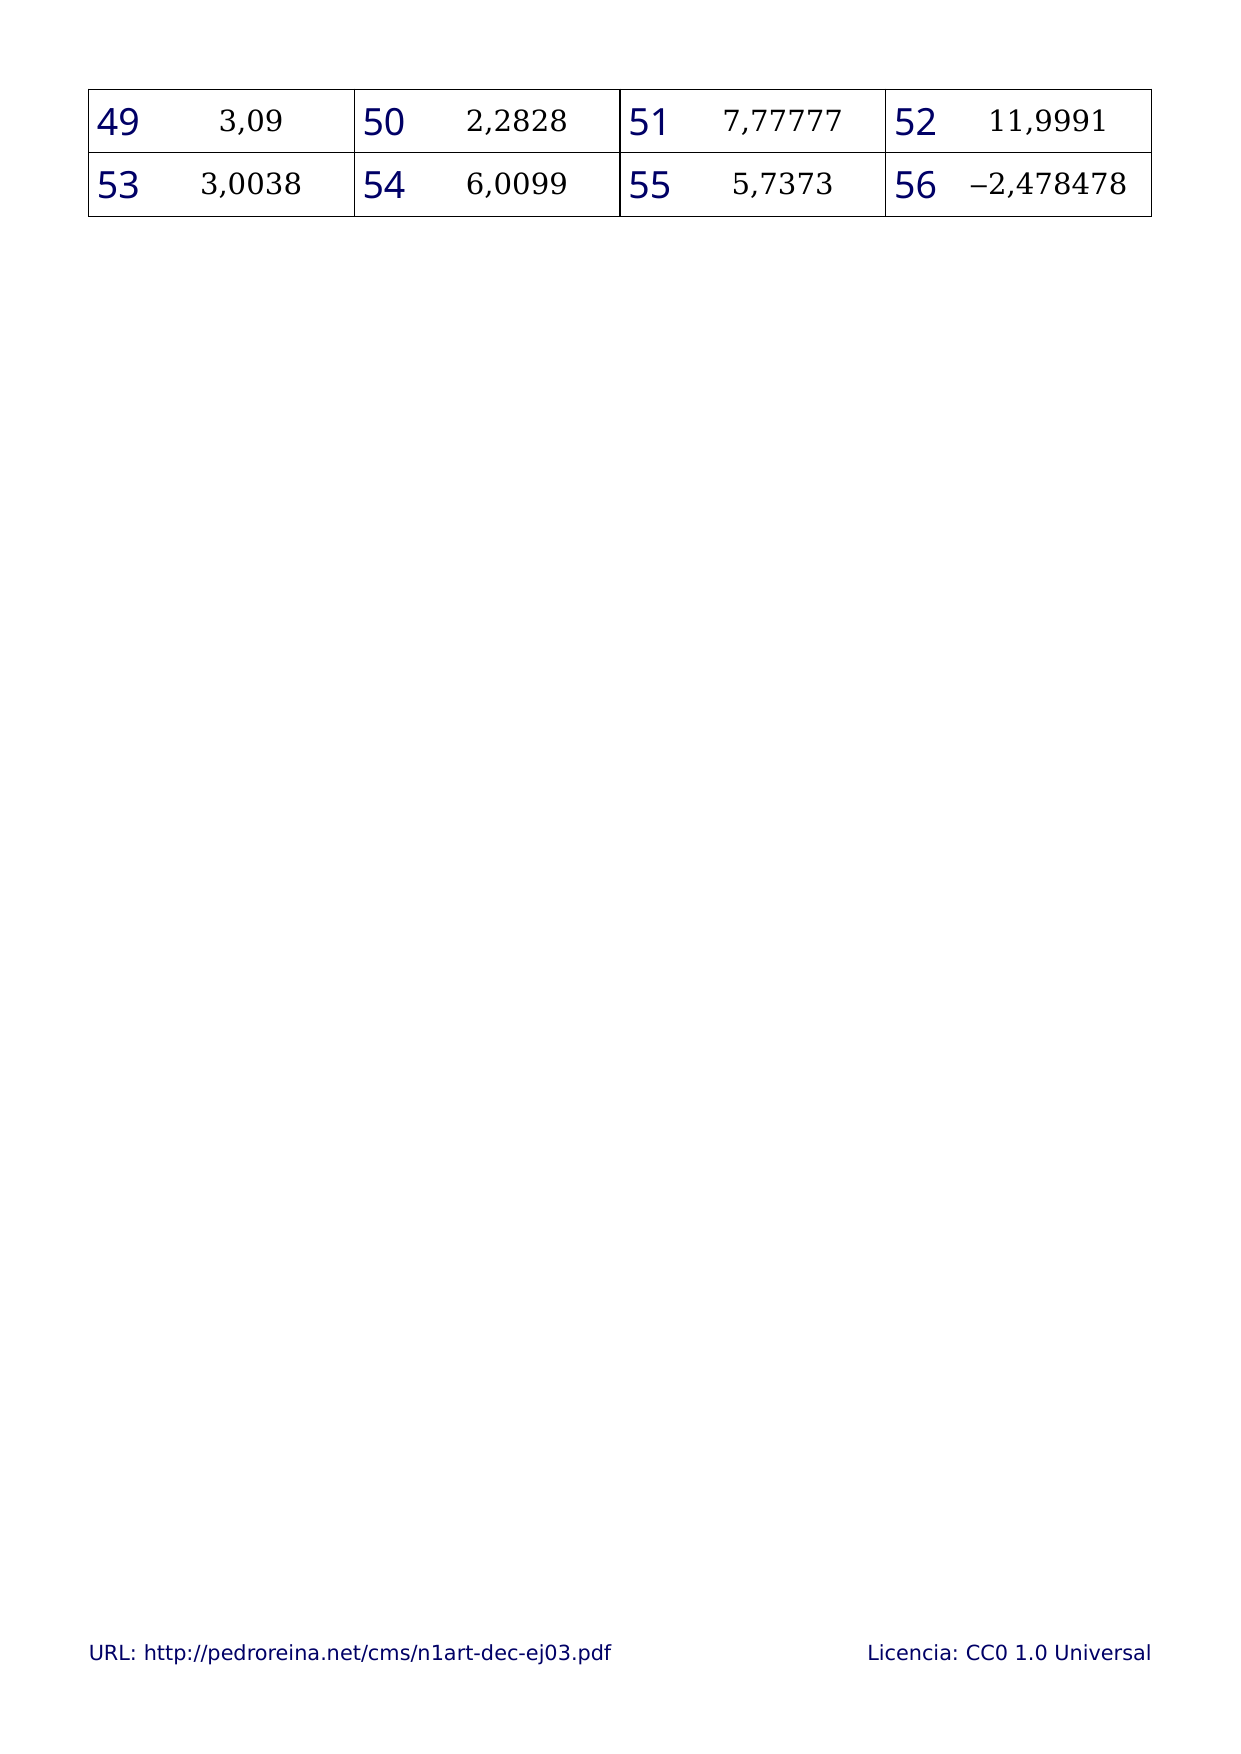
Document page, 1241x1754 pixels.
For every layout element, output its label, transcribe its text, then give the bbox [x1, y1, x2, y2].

table_cell 51 [621, 90, 679, 152]
table_cell 56 [886, 153, 945, 216]
table_cell 3,0038 [148, 153, 354, 216]
table_cell 2,2828 [413, 90, 619, 152]
table_cell ‒2,478478 [945, 153, 1151, 216]
table_cell 5,7373 [679, 153, 885, 216]
table_cell 11,9991 [945, 90, 1151, 152]
table_cell 6,0099 [413, 153, 619, 216]
table_cell 52 [886, 90, 945, 152]
table_cell 54 [355, 153, 413, 216]
table_cell 7,77777 [679, 90, 885, 152]
table_cell 53 [89, 153, 147, 216]
table_cell 49 [89, 90, 147, 152]
table_cell 50 [355, 90, 413, 152]
table_cell 3,09 [148, 90, 354, 152]
table_cell 55 [621, 153, 679, 216]
